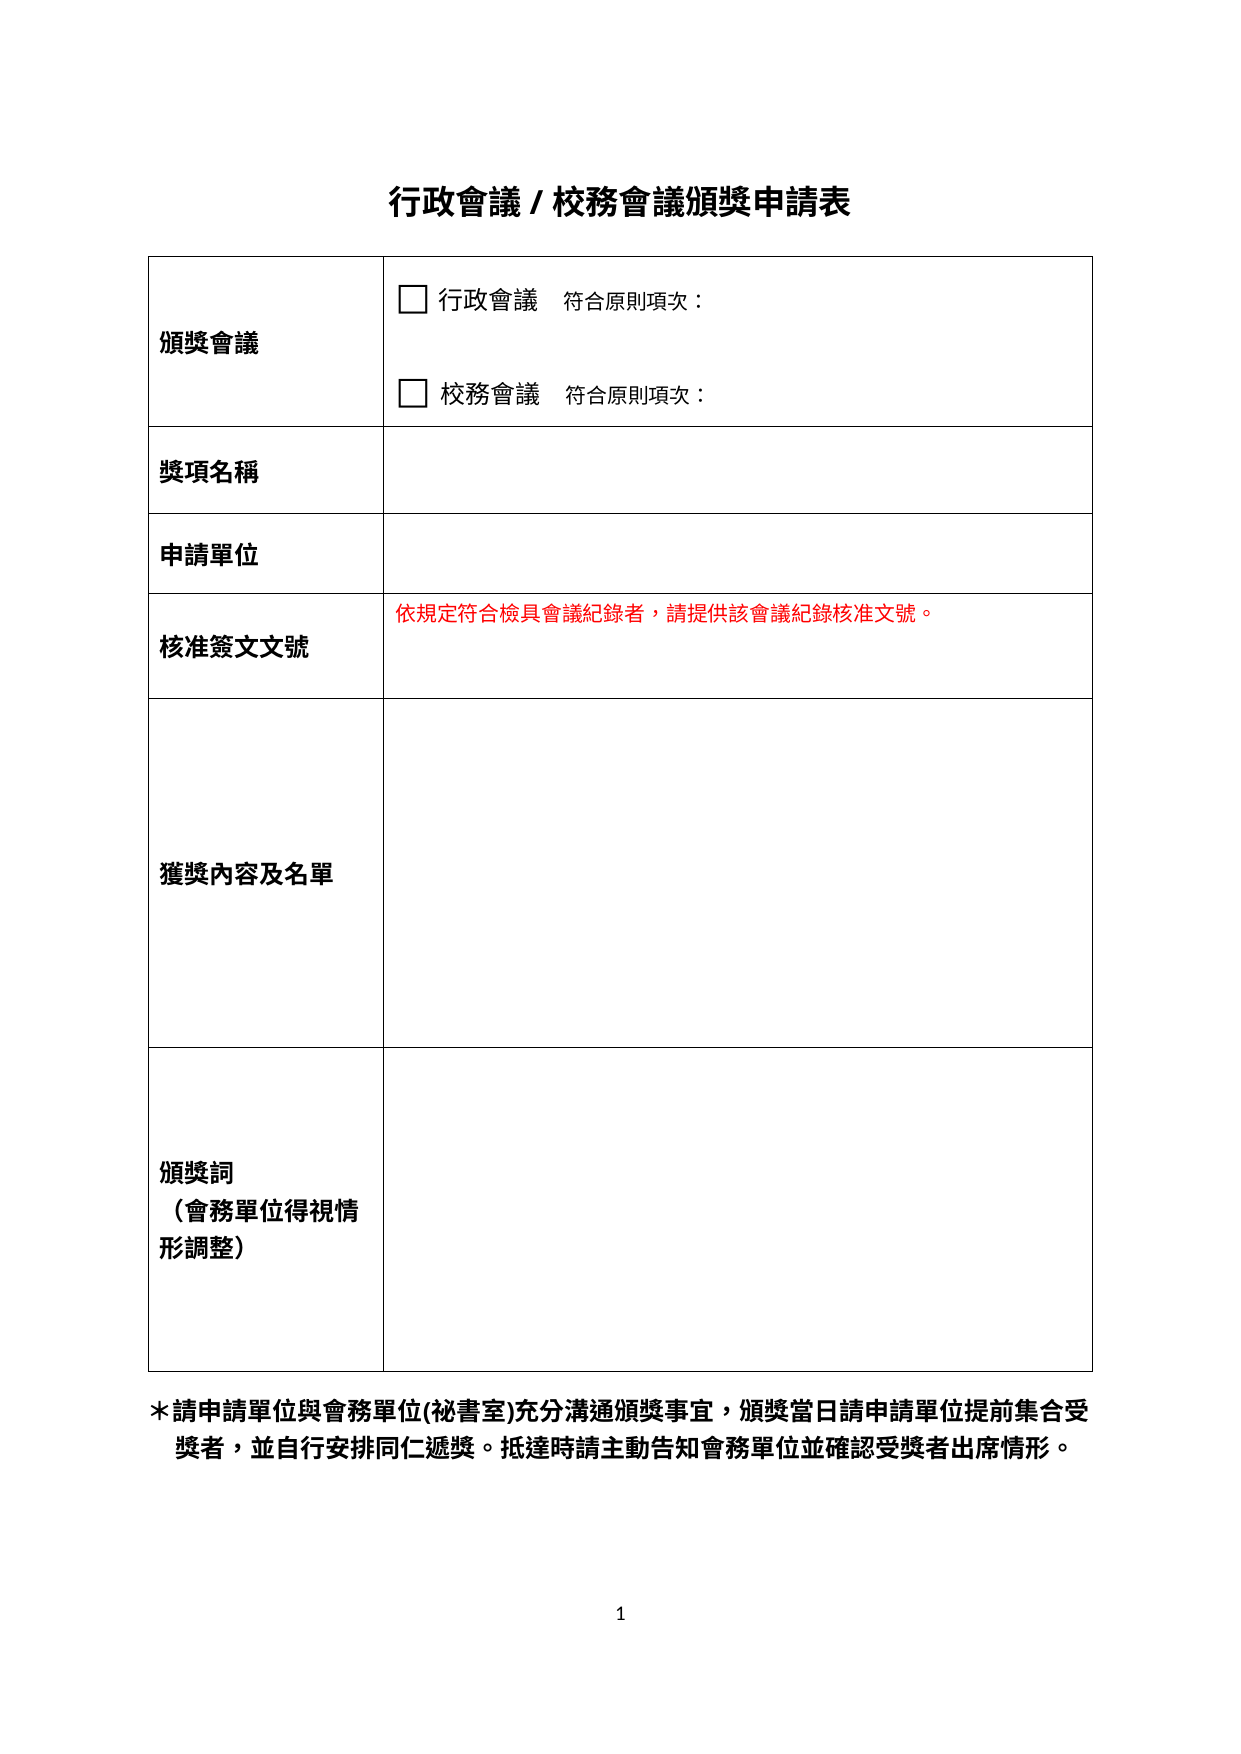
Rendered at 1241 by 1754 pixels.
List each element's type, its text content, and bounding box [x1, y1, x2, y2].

table_cell 獲獎內容及名單 [149, 699, 383, 1047]
table_cell 頒獎詞 （會務單位得視情形調整） [149, 1048, 383, 1371]
table_header □ 行政會議 符合原則項次： □ 校務會議 符合原則項次： [384, 257, 1092, 426]
table_cell [384, 514, 1092, 593]
table_header 頒獎會議 [149, 257, 383, 426]
table_cell 獎項名稱 [149, 427, 383, 513]
table_cell [384, 699, 1092, 1047]
text 行政會議 / 校務會議頒獎申請表 [148, 162, 1092, 237]
table_cell [384, 1048, 1092, 1371]
table_cell [384, 427, 1092, 513]
table_cell 申請單位 [149, 514, 383, 593]
text ＊請申請單位與會務單位(祕書室)充分溝通頒獎事宜，頒獎當日請申請單位提前集合受獎者，並自行安排同仁遞獎。抵達時請主動告知會務單位並確認受獎者出席情形。 [148, 1391, 1092, 1466]
table_cell 核准簽文文號 [149, 594, 383, 698]
table_cell 依規定符合檢具會議紀錄者，請提供該會議紀錄核准文號。 [384, 594, 1092, 698]
